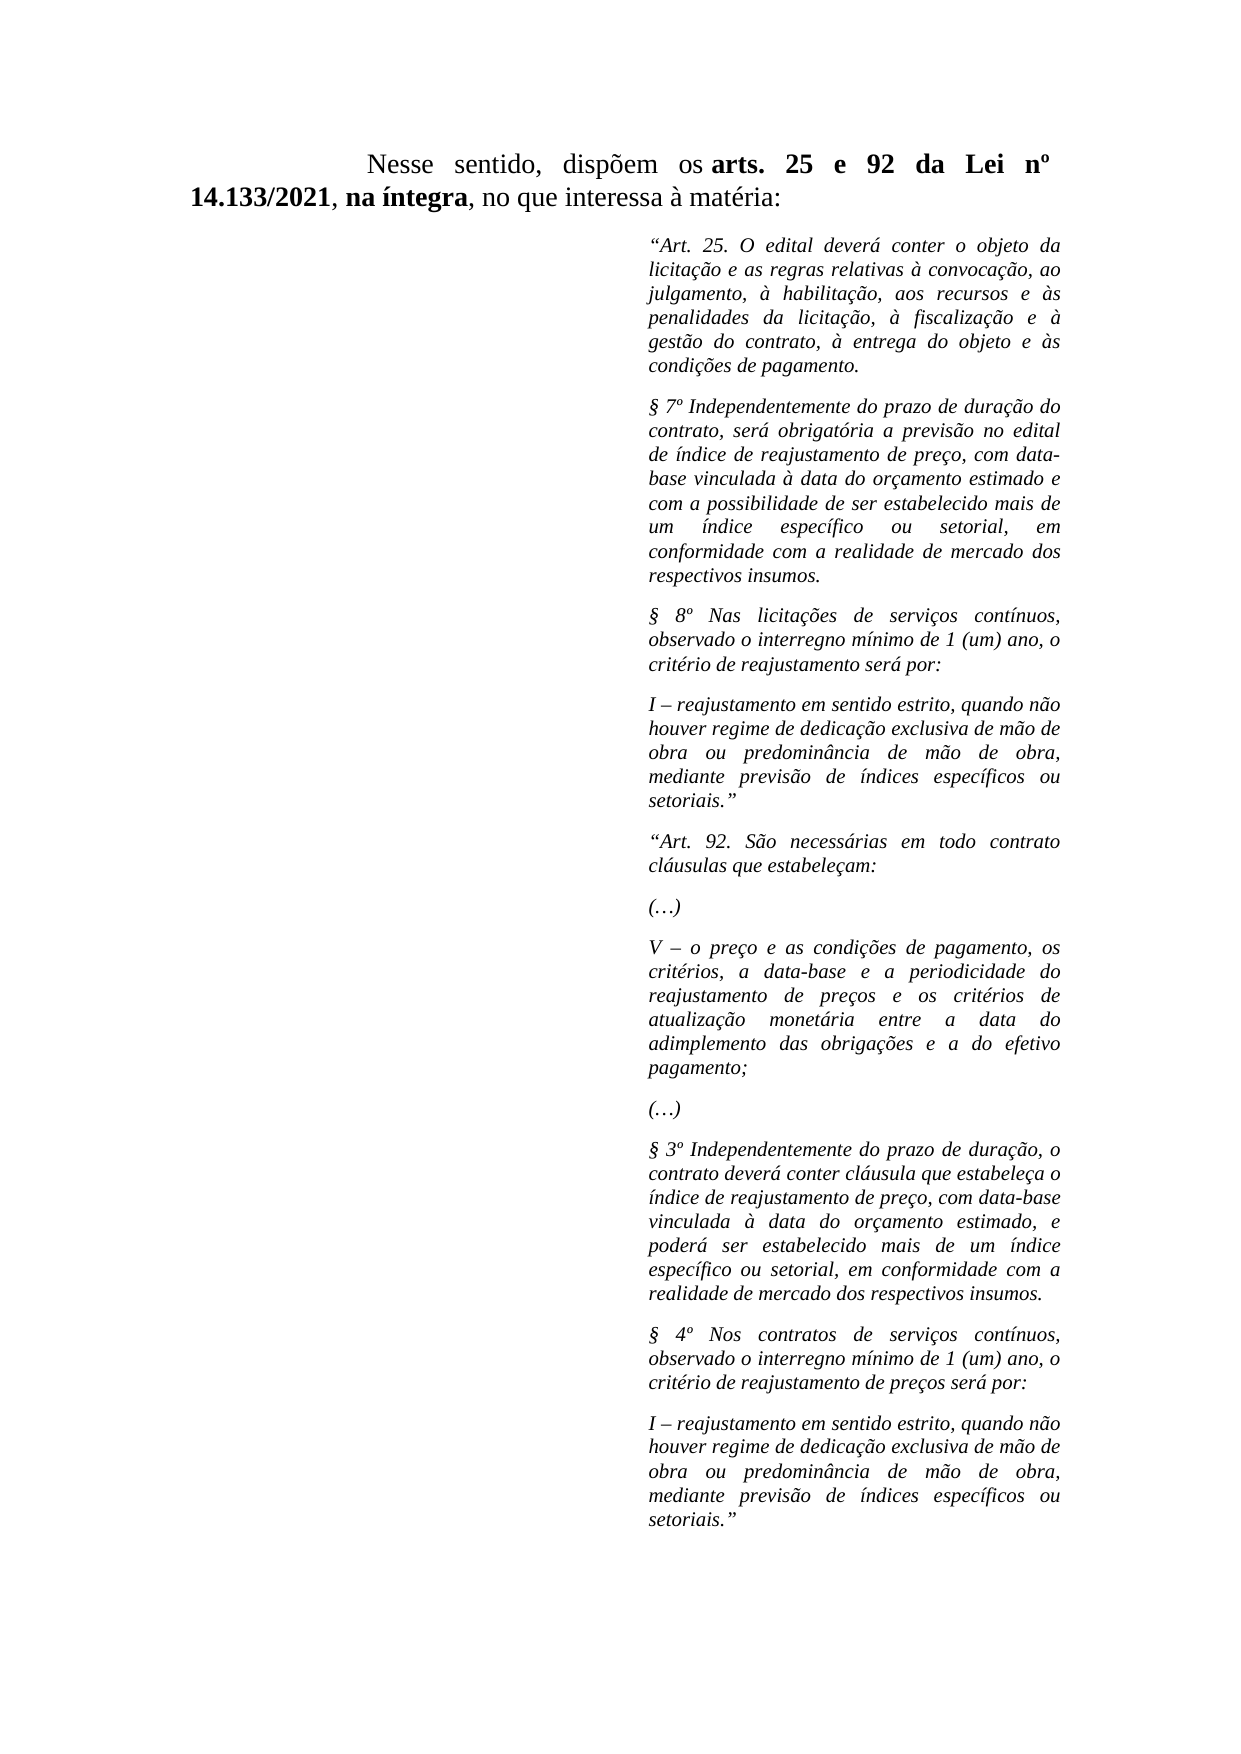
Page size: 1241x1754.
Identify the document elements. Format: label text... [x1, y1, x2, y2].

text V – o preço e as condições de pagamento, os critérios, a data-base e a periodicidade do reajustamento de preços e os critérios de atualização monetária entre a data do adimplemento das obrigações e a do efetivo pagamento; [648, 935, 1063, 1079]
text § 8º Nas licitações de serviços contínuos, observado o interregno mínimo de 1 (um) ano, o critério de reajustamento será por: [648, 603, 1063, 676]
text § 4º Nos contratos de serviços contínuos, observado o interregno mínimo de 1 (um) ano, o critério de reajustamento de preços será por: [648, 1322, 1063, 1394]
text § 3º Independentemente do prazo de duração, o contrato deverá conter cláusula que estabeleça o índice de reajustamento de preço, com data-base vinculada à data do orçamento estimado, e poderá ser estabelecido mais de um índice específico ou setorial, em conformidade com a realidade de mercado dos respectivos insumos. [648, 1136, 1063, 1305]
text Nesse sentido, dispõem os arts. 25 e 92 da Lei nº 14.133/2021, na íntegra, no que interessa à matéria: [190, 147, 1051, 212]
text (…) [648, 1096, 1063, 1120]
text I – reajustamento em sentido estrito, quando não houver regime de dedicação exclusiva de mão de obra ou predominância de mão de obra, mediante previsão de índices específicos ou setoriais.” [648, 692, 1063, 812]
text (…) [648, 894, 1063, 918]
text I – reajustamento em sentido estrito, quando não houver regime de dedicação exclusiva de mão de obra ou predominância de mão de obra, mediante previsão de índices específicos ou setoriais.” [648, 1410, 1063, 1531]
text “Art. 92. São necessárias em todo contrato cláusulas que estabeleçam: [648, 829, 1063, 877]
text “Art. 25. O edital deverá conter o objeto da licitação e as regras relativas à convocação, ao julgamento, à habilitação, aos recursos e às penalidades da licitação, à fiscalização e à gestão do contrato, à entrega do objeto e às condições de pagamento. [648, 233, 1063, 377]
text § 7º Independentemente do prazo de duração do contrato, será obrigatória a previsão no edital de índice de reajustamento de preço, com data-base vinculada à data do orçamento estimado e com a possibilidade de ser estabelecido mais de um índice específico ou setorial, em conformidade com a realidade de mercado dos respectivos insumos. [648, 394, 1063, 587]
